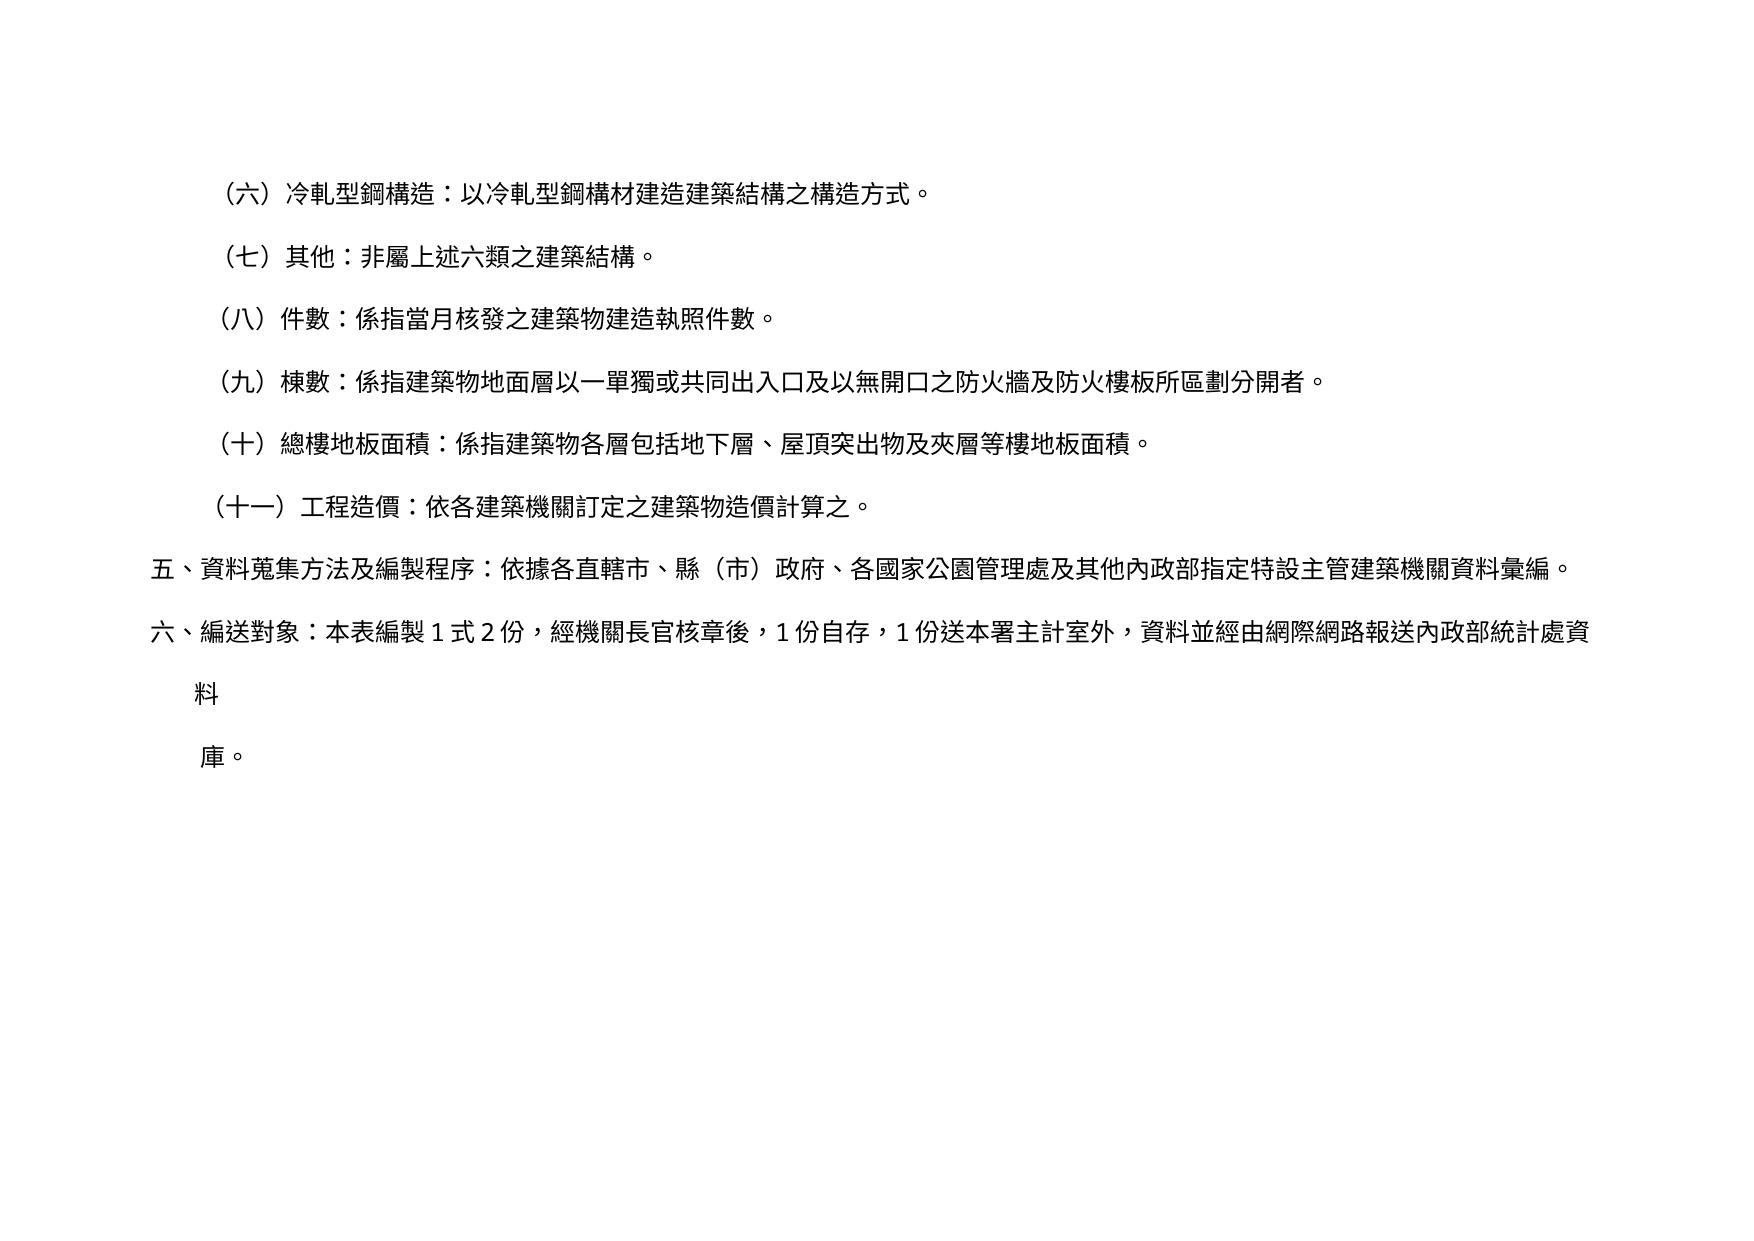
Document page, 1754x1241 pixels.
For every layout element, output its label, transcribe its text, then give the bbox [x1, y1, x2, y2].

text （八）件數：係指當月核發之建築物建造執照件數。 [150, 276, 1604, 339]
text 六、編送對象：本表編製1式2份，經機關長官核章後，1份自存，1份送本署主計室外，資料並經由網際網路報送內政部統計處資料 [150, 589, 1604, 714]
text 五、資料蒐集方法及編製程序：依據各直轄市、縣（市）政府、各國家公園管理處及其他內政部指定特設主管建築機關資料彙編。 [150, 526, 1604, 589]
text （九）棟數：係指建築物地面層以一單獨或共同出入口及以無開口之防火牆及防火樓板所區劃分開者。 [150, 339, 1604, 401]
text （六）冷軋型鋼構造：以冷軋型鋼構材建造建築結構之構造方式。 [150, 151, 1604, 214]
text （十）總樓地板面積：係指建築物各層包括地下層、屋頂突出物及夾層等樓地板面積。 [150, 401, 1604, 464]
text 庫。 [200, 714, 1604, 776]
text （十一）工程造價：依各建築機關訂定之建築物造價計算之。 [150, 464, 1604, 526]
text （七）其他：非屬上述六類之建築結構。 [150, 214, 1604, 276]
